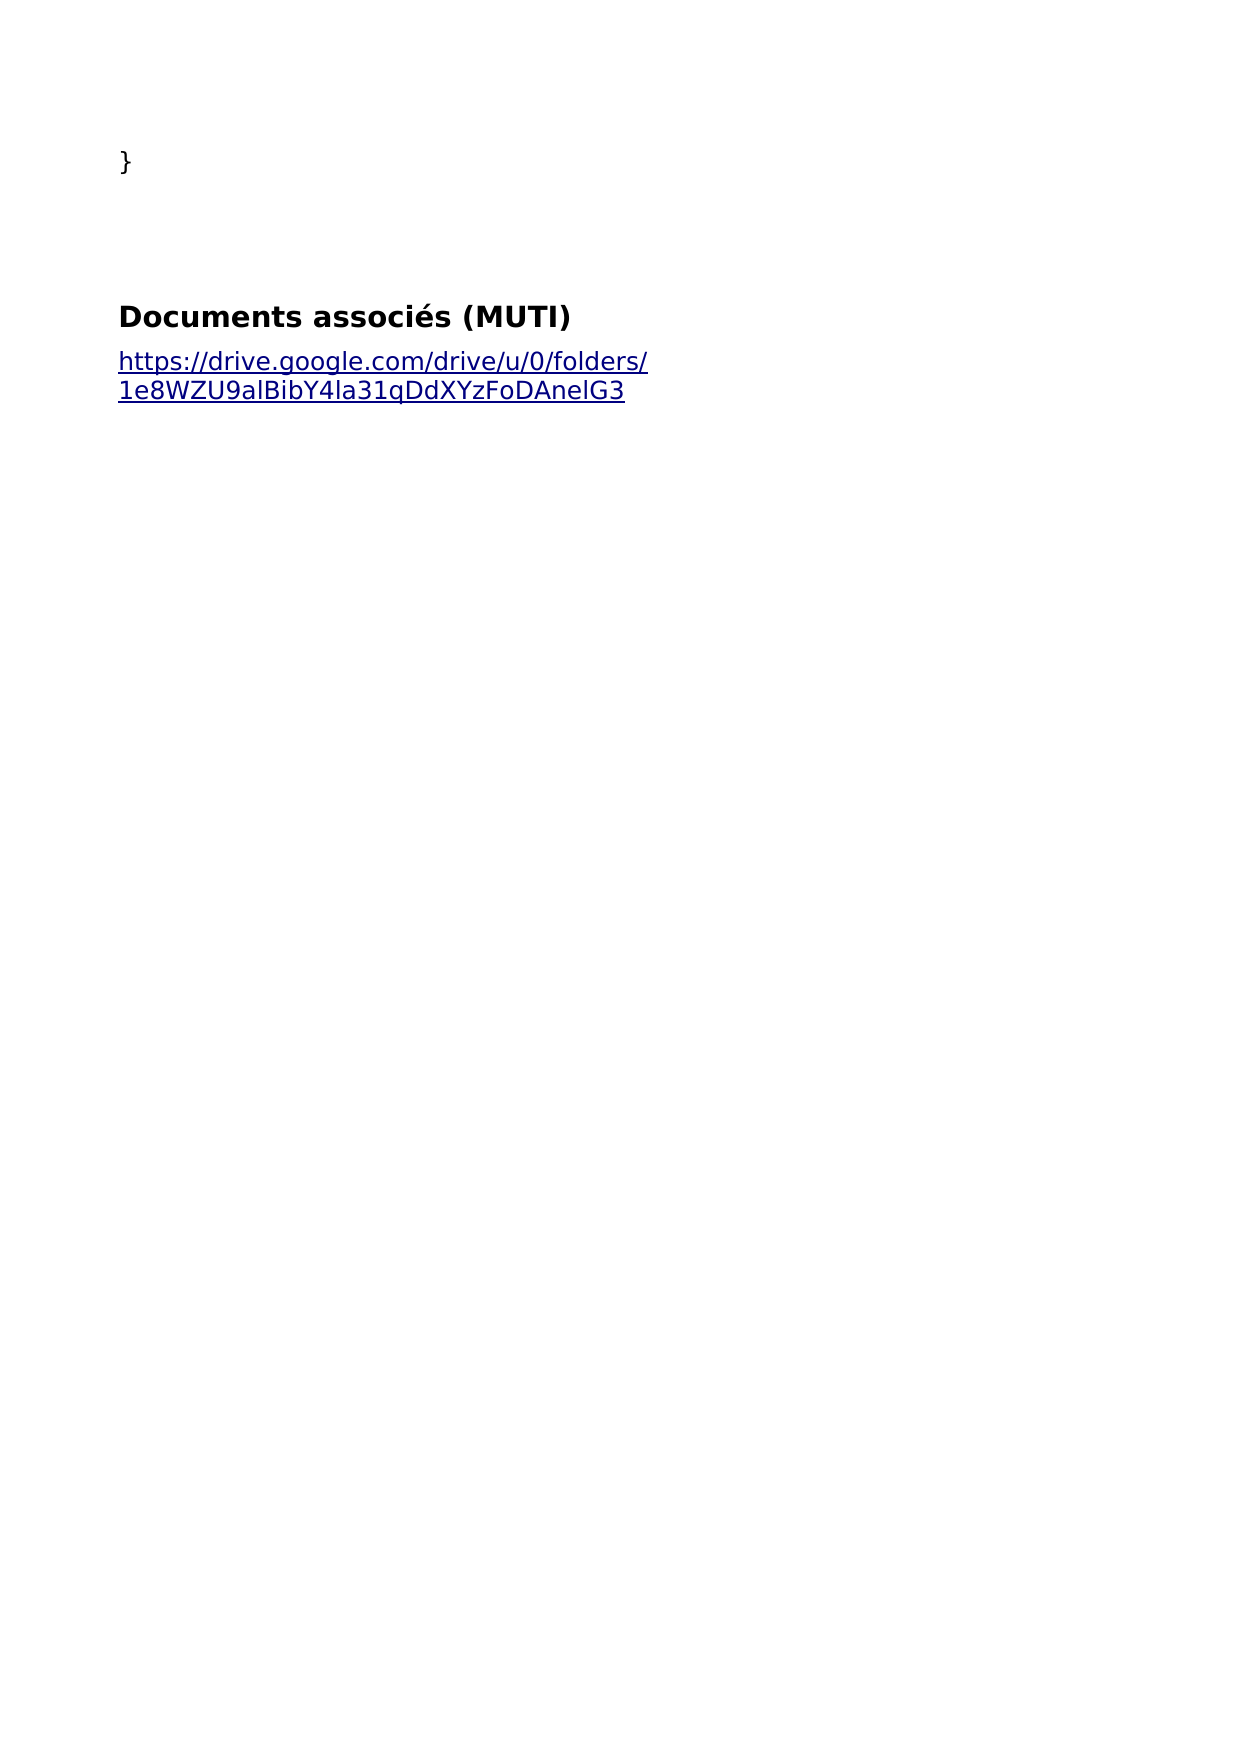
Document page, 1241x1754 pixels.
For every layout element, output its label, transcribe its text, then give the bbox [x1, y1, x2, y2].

subtitle Documents associés (MUTI) [118, 301, 1122, 335]
text } [118, 118, 1122, 264]
text https://drive.google.com/drive/u/0/folders/1e8WZU9alBibY4la31qDdXYzFoDAnelG3 [118, 347, 1122, 406]
